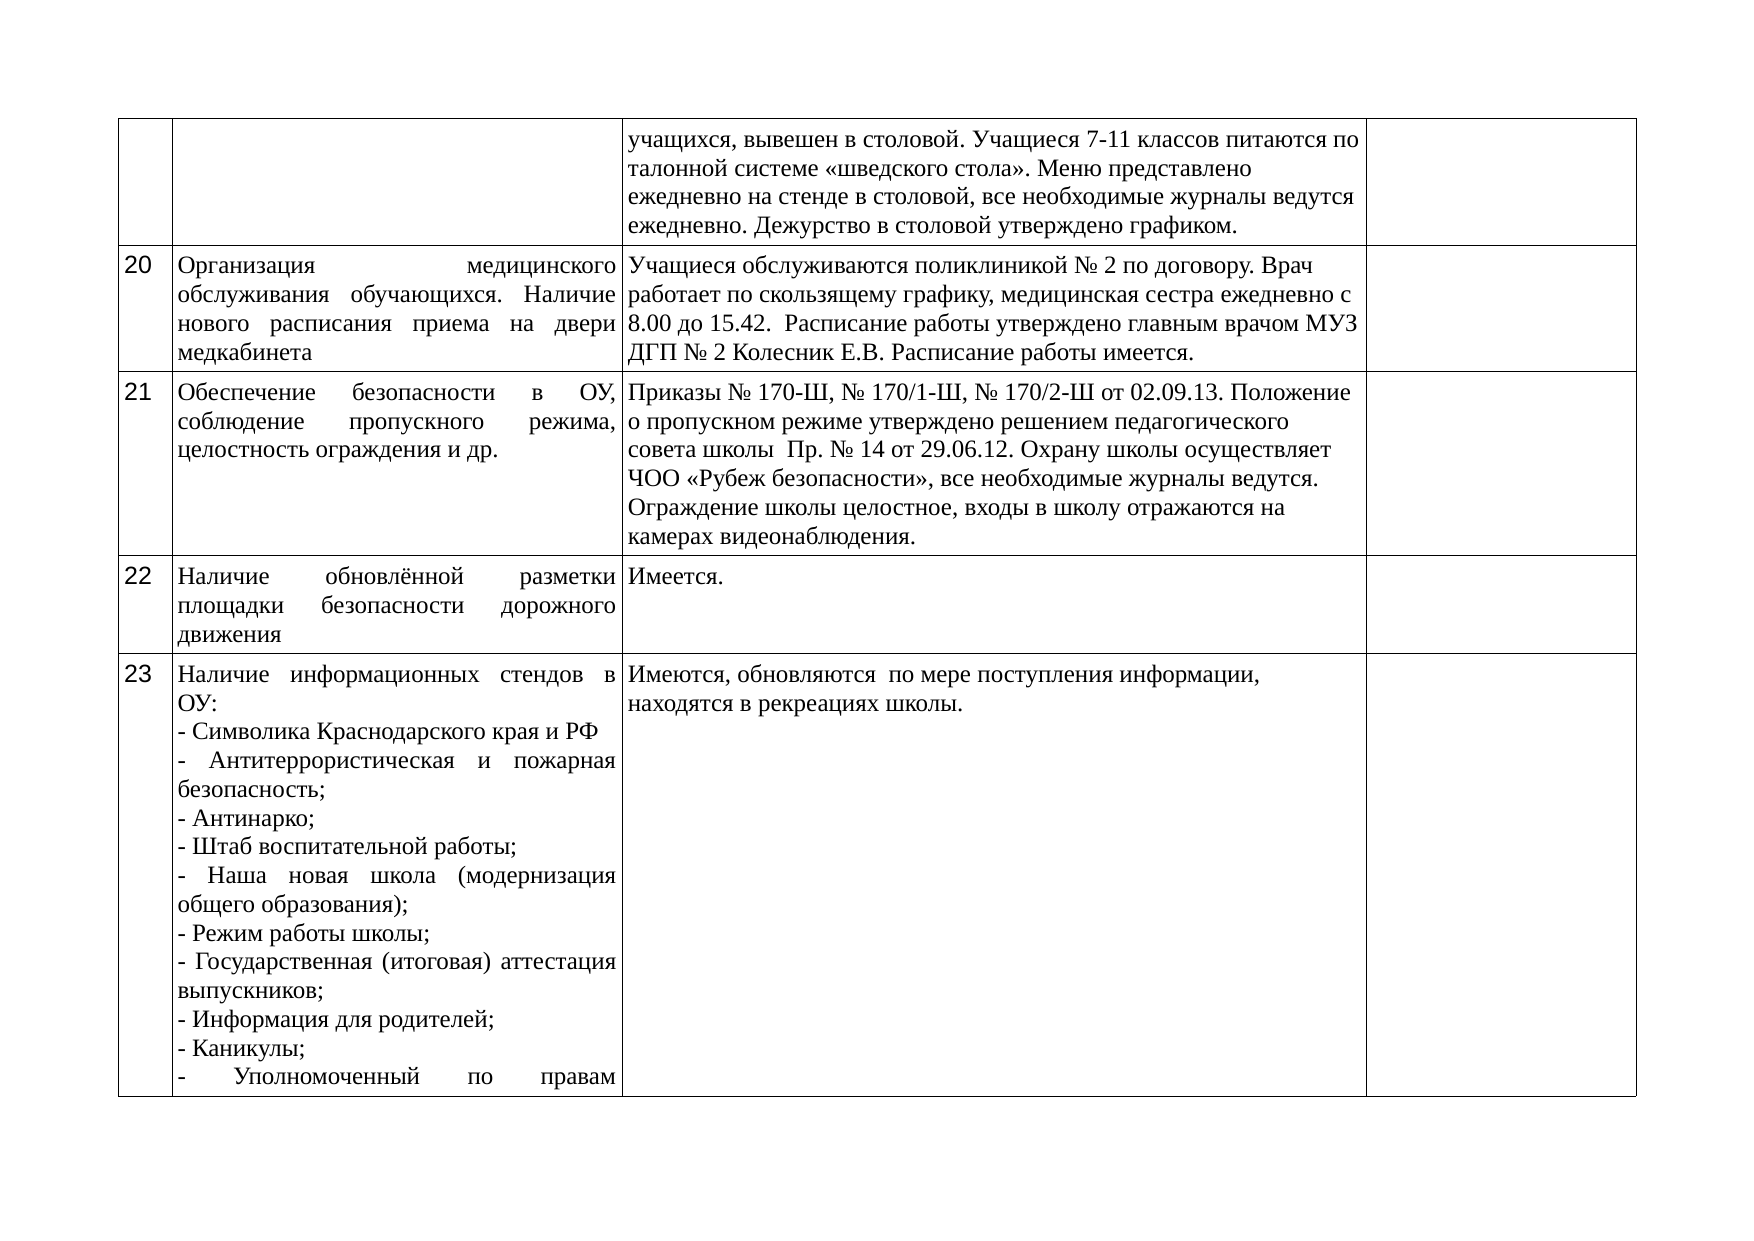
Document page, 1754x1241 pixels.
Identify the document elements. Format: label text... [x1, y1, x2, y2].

table_cell [1367, 246, 1636, 371]
table_cell [173, 119, 622, 245]
table_cell [1367, 556, 1636, 653]
table_cell Имеются, обновляются по мере поступления информации, находятся в рекреациях школы. [623, 654, 1366, 1096]
table_cell Наличие обновлённой разметки площадки безопасности дорожного движения [173, 556, 622, 653]
table_cell учащихся, вывешен в столовой. Учащиеся 7-11 классов питаются по талонной системе «шведского стола». Меню представлено ежедневно на стенде в столовой, все необходимые журналы ведутся ежедневно. Дежурство в столовой утверждено графиком. [623, 119, 1366, 245]
table_cell [119, 119, 172, 245]
table_cell [1367, 654, 1636, 1096]
table_cell 22 [119, 556, 172, 653]
table_cell 21 [119, 372, 172, 555]
table_cell Обеспечение безопасности в ОУ, соблюдение пропускного режима, целостность ограждения и др. [173, 372, 622, 555]
table_cell Имеется. [623, 556, 1366, 653]
table_cell 23 [119, 654, 172, 1096]
table_cell [1367, 119, 1636, 245]
table_cell 20 [119, 246, 172, 371]
table_cell Учащиеся обслуживаются поликлиникой № 2 по договору. Врач работает по скользящему графику, медицинская сестра ежедневно с 8.00 до 15.42. Расписание работы утверждено главным врачом МУЗ ДГП № 2 Колесник Е.В. Расписание работы имеется. [623, 246, 1366, 371]
table_cell Наличие информационных стендов в ОУ: - Символика Краснодарского края и РФ - Антитеррористическая и пожарная безопасность; - Антинарко; - Штаб воспитательной работы; - Наша новая школа (модернизация общего образования); - Режим работы школы; - Государственная (итоговая) аттестация выпускников; - Информация для родителей; - Каникулы; - Уполномоченный по правам [173, 654, 622, 1096]
table_cell [1367, 372, 1636, 555]
table_cell Организация медицинского обслуживания обучающихся. Наличие нового расписания приема на двери медкабинета [173, 246, 622, 371]
table_cell Приказы № 170-Ш, № 170/1-Ш, № 170/2-Ш от 02.09.13. Положение о пропускном режиме утверждено решением педагогического совета школы Пр. № 14 от 29.06.12. Охрану школы осуществляет ЧОО «Рубеж безопасности», все необходимые журналы ведутся. Ограждение школы целостное, входы в школу отражаются на камерах видеонаблюдения. [623, 372, 1366, 555]
